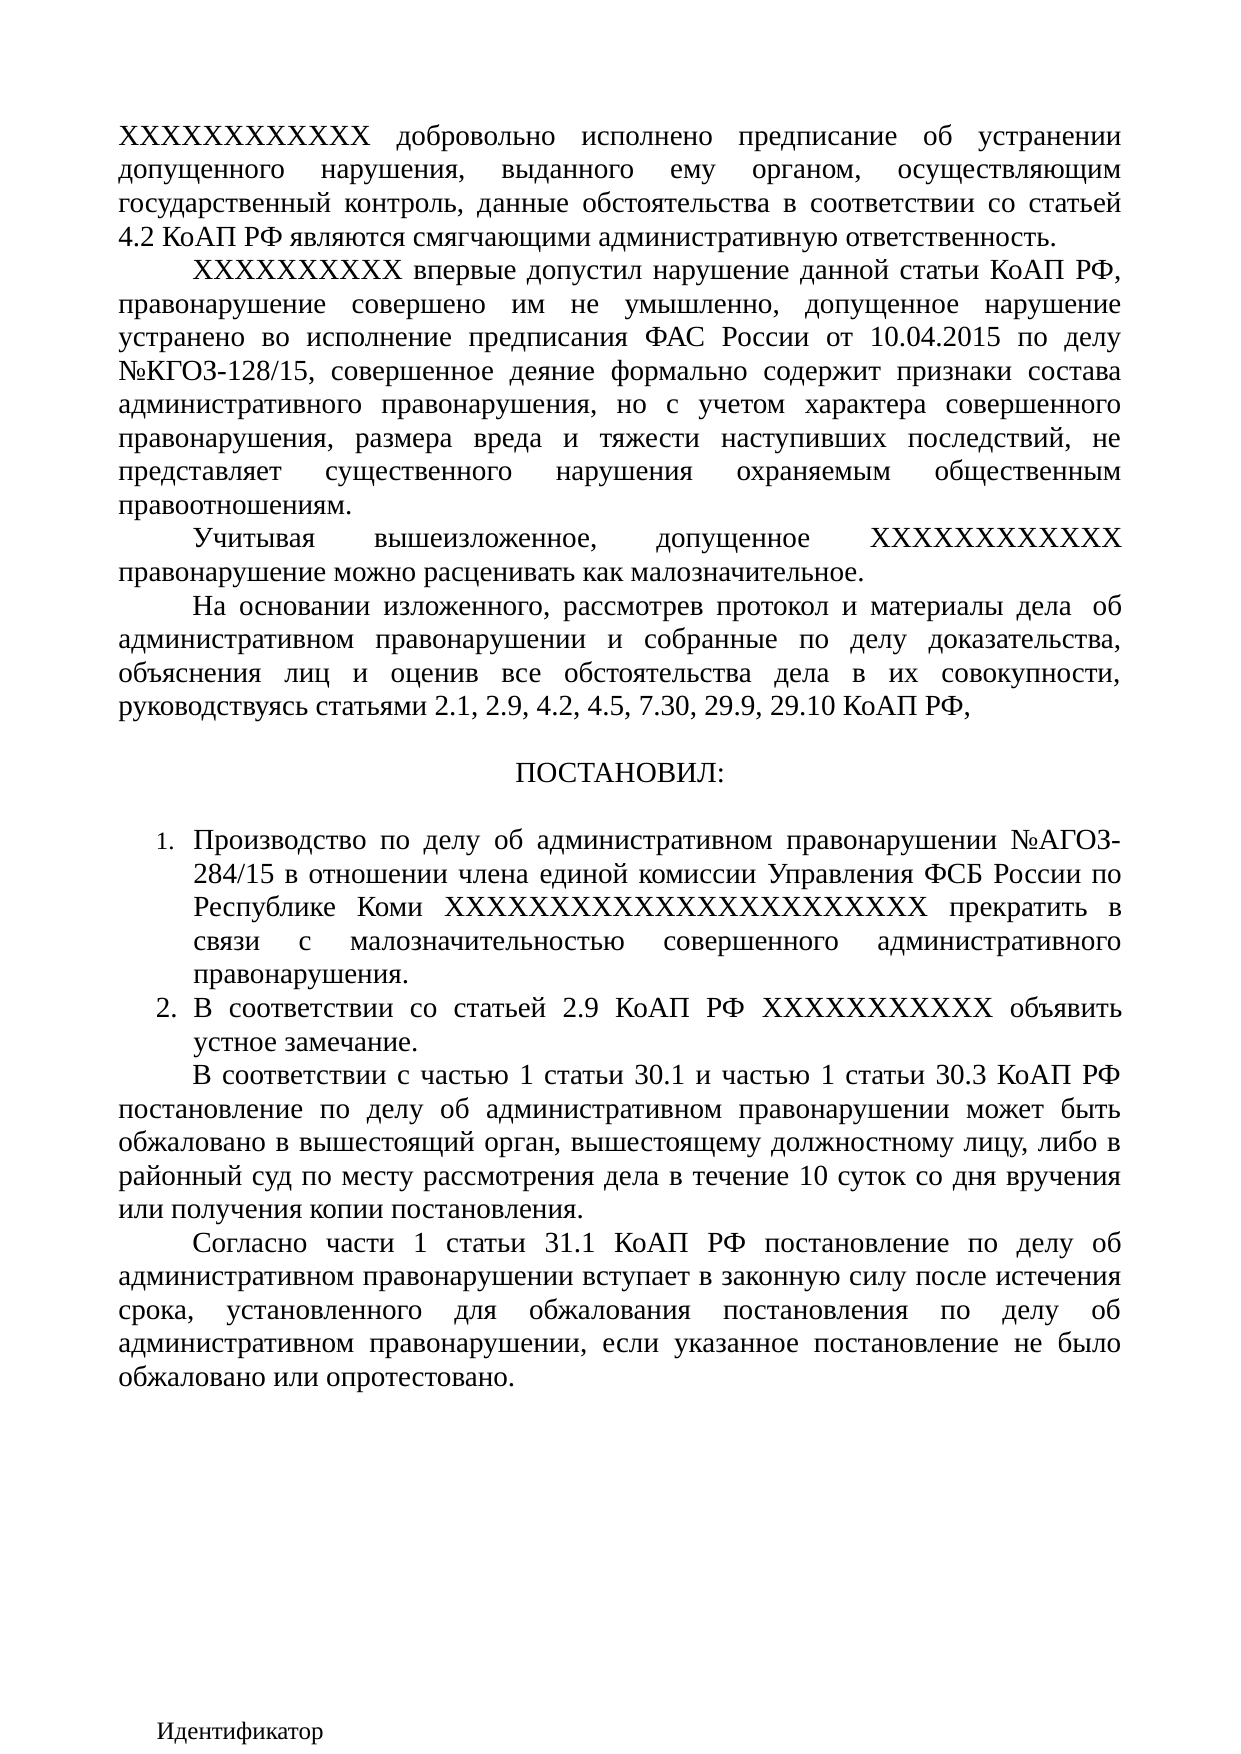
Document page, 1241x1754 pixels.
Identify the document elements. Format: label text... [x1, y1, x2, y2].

list Производство по делу об административном правонарушении №АГОЗ-284/15 в отношении члена единой комиссии Управления ФСБ России по Республике Коми XXXXXXXXXXXXXXXXXXXXXXX прекратить в связи с малозначительностью совершенного административного правонарушения. [156, 822, 1122, 990]
text Учитывая вышеизложенное, допущенное XXXXXXXXXXXX правонарушение можно расценивать как малозначительное. [118, 521, 1122, 588]
text Согласно части 1 статьи 31.1 КоАП РФ постановление по делу об административном правонарушении вступает в законную силу после истечения срока, установленного для обжалования постановления по делу об административном правонарушении, если указанное постановление не было обжаловано или опротестовано. [118, 1225, 1122, 1393]
text На основании изложенного, рассмотрев протокол и материалы дела об административном правонарушении и собранные по делу доказательства, объяснения лиц и оценив все обстоятельства дела в их совокупности, руководствуясь статьями 2.1, 2.9, 4.2, 4.5, 7.30, 29.9, 29.10 КоАП РФ, [118, 588, 1122, 722]
text XXXXXXXXXXXX добровольно исполнено предписание об устранении допущенного нарушения, выданного ему органом, осуществляющим государственный контроль, данные обстоятельства в соответствии со статьей 4.2 КоАП РФ являются смягчающими административную ответственность. [118, 118, 1122, 252]
list В соответствии со статьей 2.9 КоАП РФ XXXXXXXXXXX объявить устное замечание. [156, 990, 1122, 1057]
text В соответствии с частью 1 статьи 30.1 и частью 1 статьи 30.3 КоАП РФ постановление по делу об административном правонарушении может быть обжаловано в вышестоящий орган, вышестоящему должностному лицу, либо в районный суд по месту рассмотрения дела в течение 10 суток со дня вручения или получения копии постановления. [118, 1057, 1122, 1225]
text XXXXXXXXXX впервые допустил нарушение данной статьи КоАП РФ, правонарушение совершено им не умышленно, допущенное нарушение устранено во исполнение предписания ФАС России от 10.04.2015 по делу №КГОЗ-128/15, совершенное деяние формально содержит признаки состава административного правонарушения, но с учетом характера совершенного правонарушения, размера вреда и тяжести наступивших последствий, не представляет существенного нарушения охраняемым общественным правоотношениям. [118, 252, 1122, 521]
text ПОСТАНОВИЛ: [118, 755, 1122, 789]
